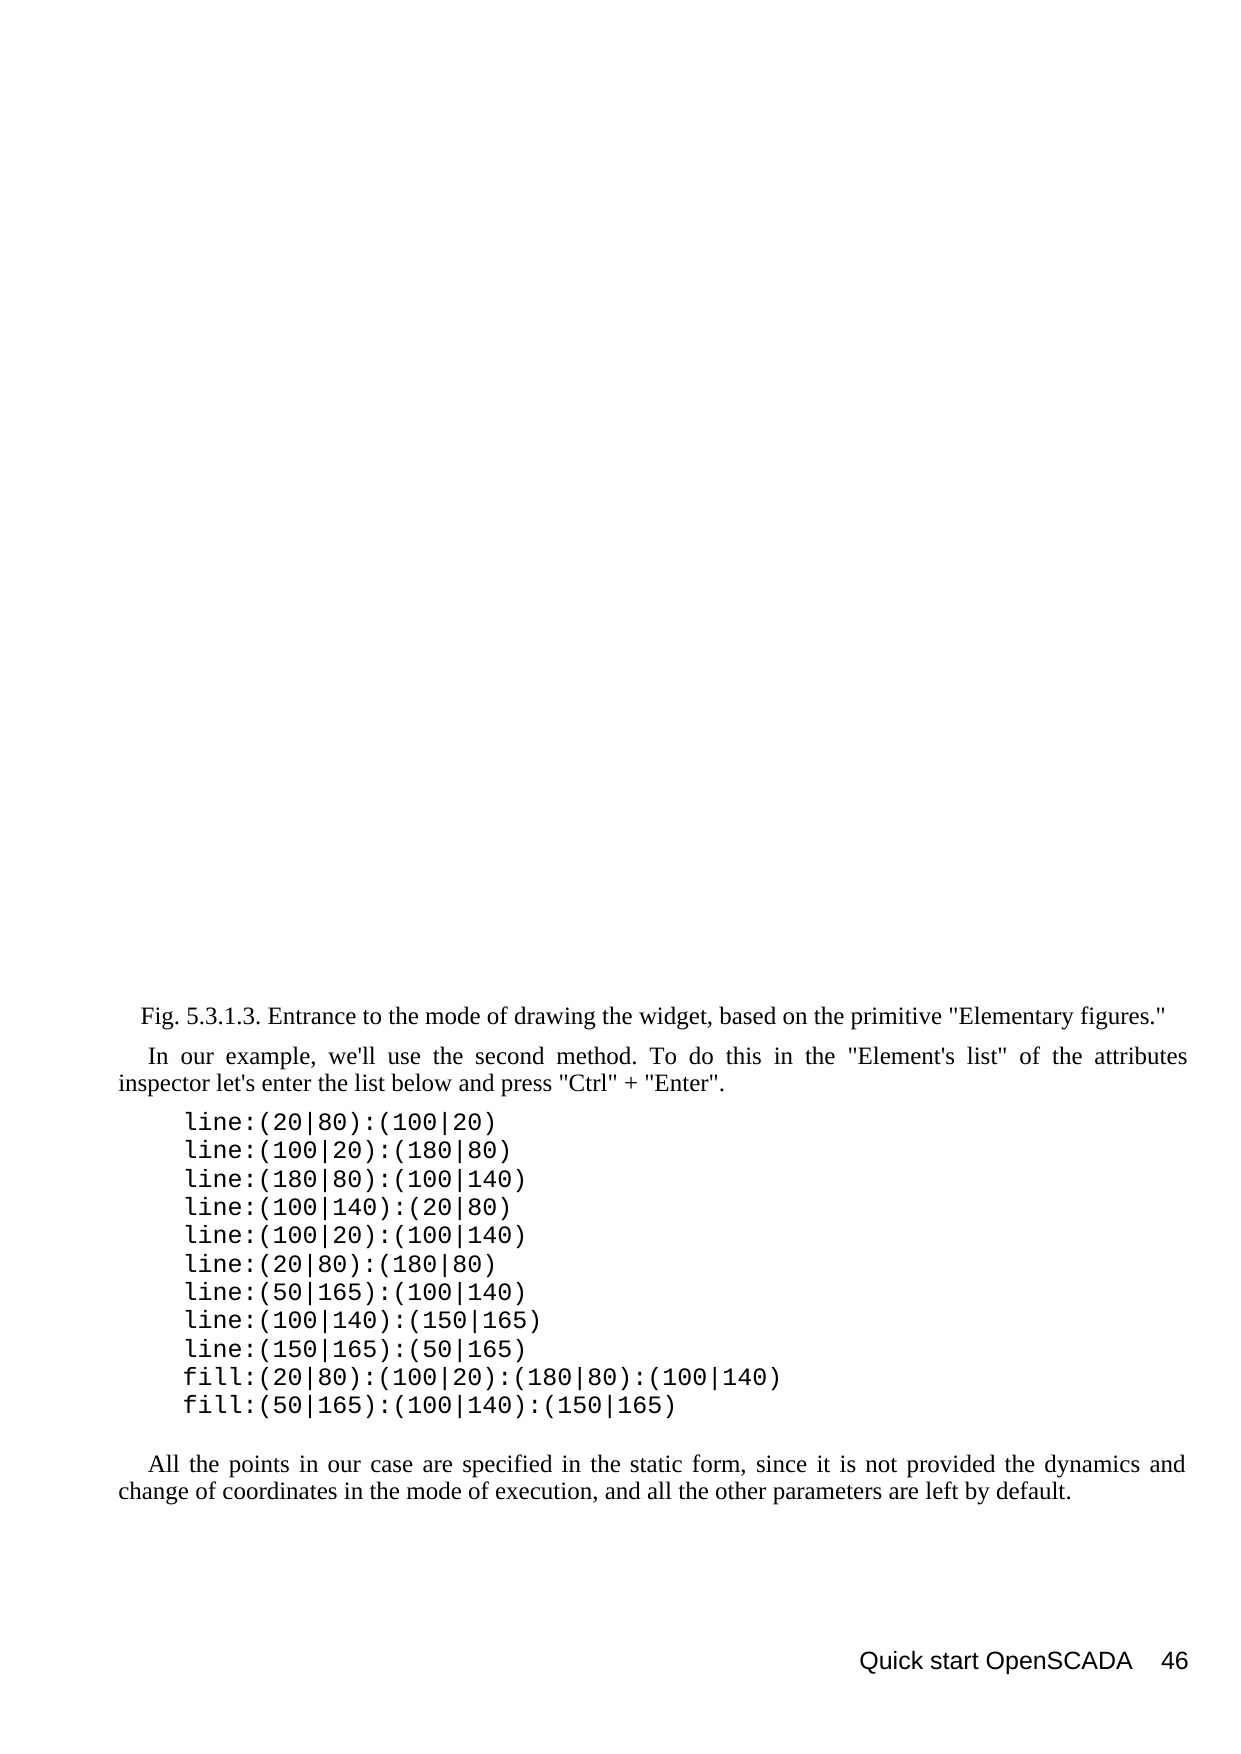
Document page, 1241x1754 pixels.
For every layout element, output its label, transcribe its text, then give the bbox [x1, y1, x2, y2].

text All the points in our case are specified in the static form, since it is not provided the dynamics and change of coordinates in the mode of execution, and all the other parameters are left by default. [118, 1450, 1188, 1505]
text Fig. 5.3.1.3. Entrance to the mode of drawing the widget, based on the primitive "Elementary figures." [118, 75, 1188, 1030]
text line:(20|80):(180|80) [182, 1251, 1188, 1280]
text fill:(20|80):(100|20):(180|80):(100|140) [182, 1365, 1188, 1393]
text In our example, we'll use the second method. To do this in the "Element's list" of the attributes inspector let's enter the list below and press "Ctrl" + "Enter". [118, 1042, 1188, 1097]
text fill:(50|165):(100|140):(150|165) [182, 1393, 1188, 1421]
text line:(20|80):(100|20) [182, 1110, 1188, 1138]
text line:(100|140):(20|80) [182, 1195, 1188, 1223]
text line:(100|140):(150|165) [182, 1308, 1188, 1336]
text line:(180|80):(100|140) [182, 1166, 1188, 1195]
text line:(150|165):(50|165) [182, 1336, 1188, 1365]
text line:(100|20):(180|80) [182, 1138, 1188, 1166]
text line:(100|20):(100|140) [182, 1223, 1188, 1251]
text line:(50|165):(100|140) [182, 1280, 1188, 1308]
